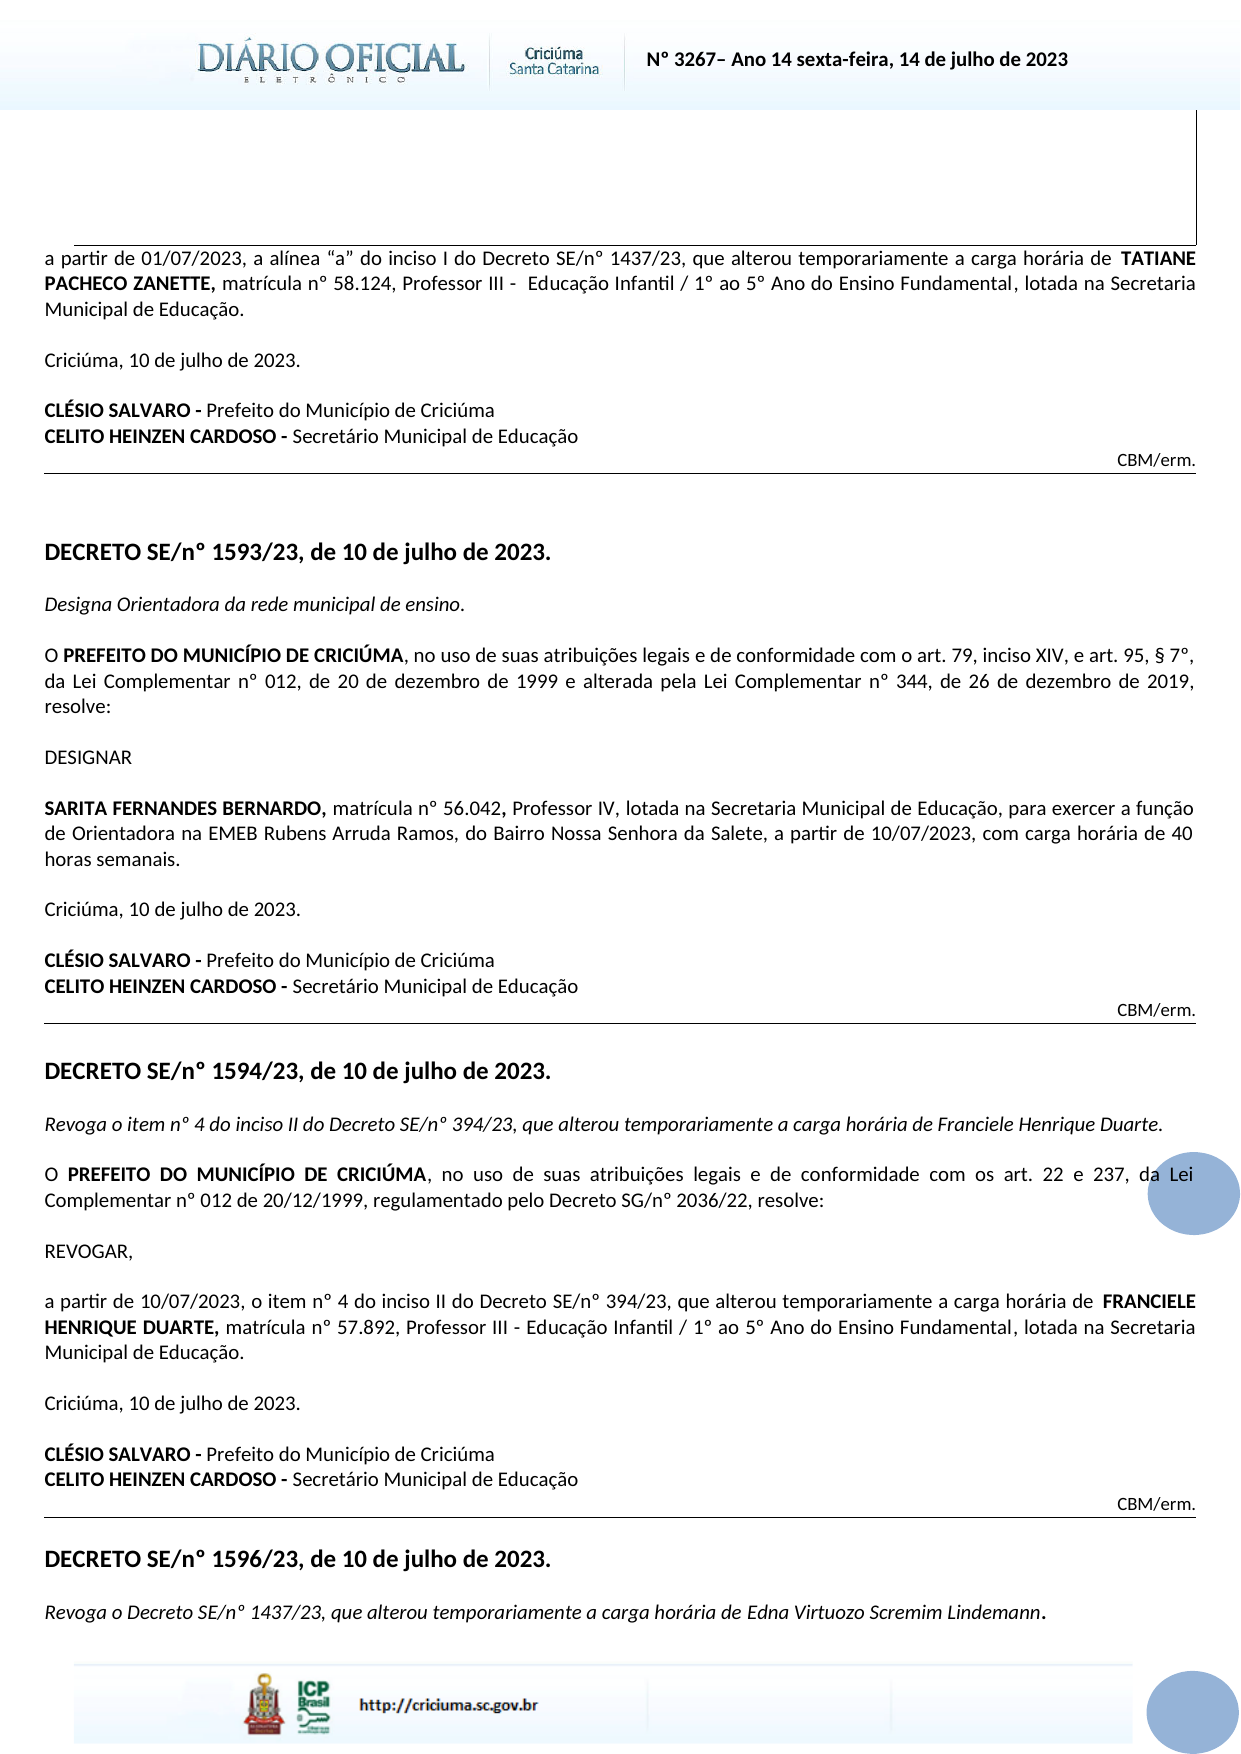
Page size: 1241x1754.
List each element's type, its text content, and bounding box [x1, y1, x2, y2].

text DECRETO SE/nº 1594/23, de 10 de julho de 2023. [44, 1055, 1196, 1085]
text CLÉSIO SALVARO - Prefeito do Município de Criciúma [44, 398, 1196, 423]
text CLÉSIO SALVARO - Prefeito do Município de Criciúma [44, 1441, 1196, 1467]
text a partir de 10/07/2023, o item nº 4 do inciso II do Decreto SE/nº 394/23, que alterou temporariamente a carga horária de FRANCIELE HENRIQUE DUARTE, matrícula nº 57.892, Professor III - Educação Infantil / 1º ao 5º Ano do Ensino Fundamental, lotada na Secretaria Municipal de Educação. [44, 1289, 1196, 1365]
text CLÉSIO SALVARO - Prefeito do Município de Criciúma [44, 947, 1196, 973]
text DESIGNAR [44, 744, 1196, 769]
text SARITA FERNANDES BERNARDO, matrícula nº 56.042, Professor IV, lotada na Secretaria Municipal de Educação, para exercer a função de Orientadora na EMEB Rubens Arruda Ramos, do Bairro Nossa Senhora da Salete, a partir de 10/07/2023, com carga horária de 40 horas semanais. [44, 795, 1196, 871]
text DECRETO SE/nº 1596/23, de 10 de julho de 2023. [44, 1543, 1196, 1574]
text Criciúma, 10 de julho de 2023. [44, 897, 1196, 922]
text O PREFEITO DO MUNICÍPIO DE CRICIÚMA, no uso de suas atribuições legais e de conformidade com os art. 22 e 237, da Lei Complementar nº 012 de 20/12/1999, regulamentado pelo Decreto SG/nº 2036/22, resolve: [44, 1162, 1162, 1212]
text CBM/erm. [44, 448, 1196, 473]
text O PREFEITO DO MUNICÍPIO DE CRICIÚMA, no uso de suas atribuições legais e de conformidade com o art. 79, inciso XIV, e art. 95, § 7º, da Lei Complementar nº 012, de 20 de dezembro de 1999 e alterada pela Lei Complementar nº 344, de 26 de dezembro de 2019, resolve: [44, 642, 1196, 719]
text CELITO HEINZEN CARDOSO - Secretário Municipal de Educação [44, 1467, 1196, 1492]
text DECRETO SE/nº 1593/23, de 10 de julho de 2023. [44, 536, 1196, 566]
text Revoga o item nº 4 do inciso II do Decreto SE/nº 394/23, que alterou temporariamente a carga horária de Franciele Henrique Duarte. [44, 1111, 1196, 1136]
text Revoga o Decreto SE/nº 1437/23, que alterou temporariamente a carga horária de Edna Virtuozo Scremim Lindemann. [44, 1599, 1196, 1625]
text a partir de 01/07/2023, a alínea “a” do inciso I do Decreto SE/nº 1437/23, que alterou temporariamente a carga horária de TATIANE PACHECO ZANETTE, matrícula nº 58.124, Professor III - Educação Infantil / 1º ao 5º Ano do Ensino Fundamental, lotada na Secretaria Municipal de Educação. [44, 245, 1196, 321]
text REVOGAR, [44, 1238, 1196, 1263]
text CELITO HEINZEN CARDOSO - Secretário Municipal de Educação [44, 423, 1196, 448]
text Criciúma, 10 de julho de 2023. [44, 1390, 1196, 1416]
text Designa Orientadora da rede municipal de ensino. [44, 592, 1196, 617]
text Criciúma, 10 de julho de 2023. [44, 347, 1196, 372]
text CELITO HEINZEN CARDOSO - Secretário Municipal de Educação [44, 973, 1196, 998]
text CBM/erm. [44, 1492, 1196, 1517]
text CBM/erm. [44, 998, 1196, 1023]
